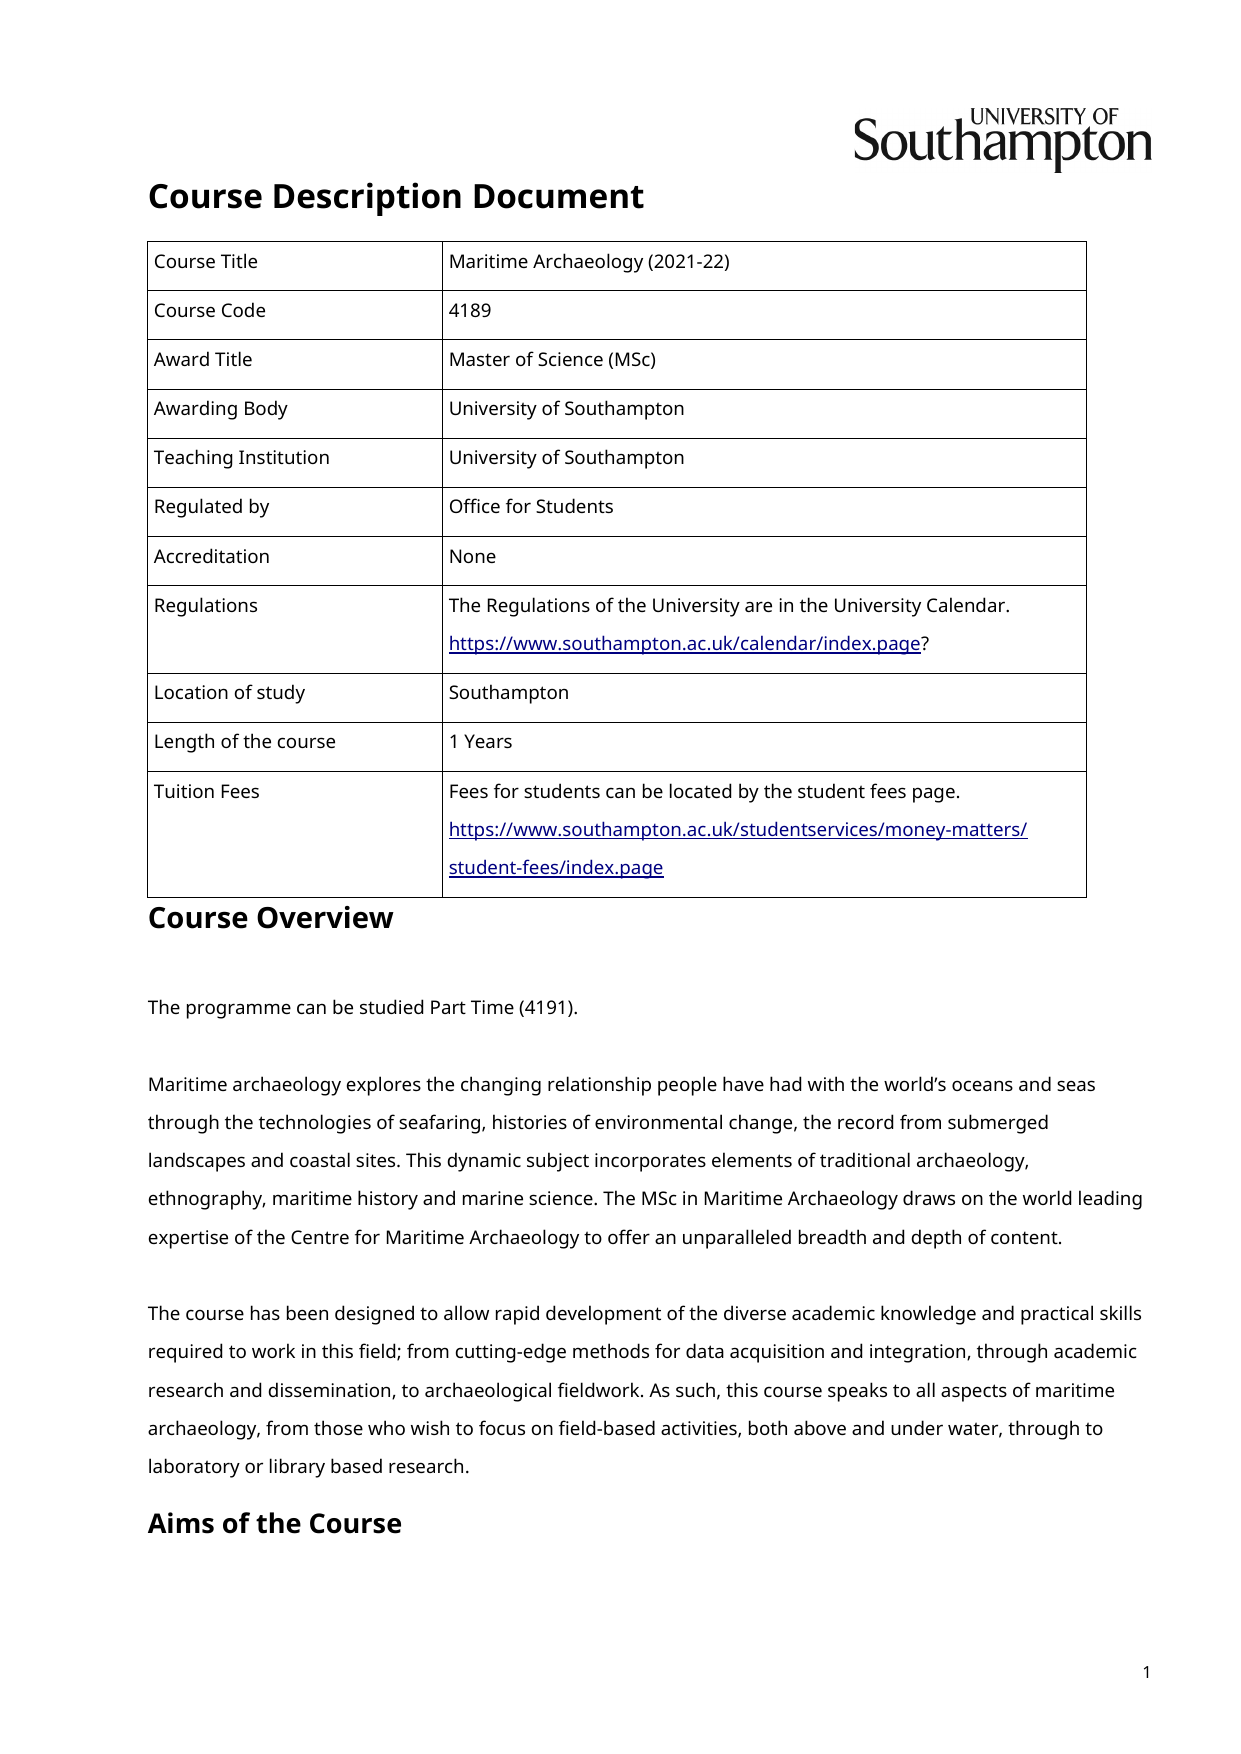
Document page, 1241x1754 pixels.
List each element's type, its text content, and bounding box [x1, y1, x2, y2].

table_cell Regulated by [148, 488, 442, 536]
table_cell Award Title [148, 340, 442, 388]
subtitle Course Overview [148, 898, 1152, 937]
table_cell Fees for students can be located by the student fees page. https://www.southampton.ac.uk/studentservices/money-matters/student-fees/index.page [443, 772, 1086, 897]
table_cell Course Code [148, 291, 442, 339]
text The programme can be studied Part Time (4191). Maritime archaeology explores the changing relationship people have had with the world’s oceans and seas through the technologies of seafaring, histories of environmental change, the record from submerged landscapes and coastal sites. This dynamic subject incorporates elements of traditional archaeology, ethnography, maritime history and marine science. The MSc in Maritime Archaeology draws on the world leading expertise of the Centre for Maritime Archaeology to offer an unparalleled breadth and depth of content. The course has been designed to allow rapid development of the diverse academic knowledge and practical skills required to work in this field; from cutting-edge methods for data acquisition and integration, through academic research and dissemination, to archaeological fieldwork. As such, this course speaks to all aspects of maritime archaeology, from those who wish to focus on field-based activities, both above and under water, through to laboratory or library based research. [148, 994, 1152, 1479]
table_cell Regulations [148, 586, 442, 673]
table_cell Teaching Institution [148, 439, 442, 487]
table_cell 4189 [443, 291, 1086, 339]
table_cell Master of Science (MSc) [443, 340, 1086, 388]
subtitle Course Description Document [148, 173, 1152, 218]
table_cell University of Southampton [443, 439, 1086, 487]
table_cell Length of the course [148, 723, 442, 771]
table_cell Accreditation [148, 537, 442, 585]
table_cell University of Southampton [443, 390, 1086, 438]
table_cell Awarding Body [148, 390, 442, 438]
subtitle Aims of the Course [148, 1504, 1152, 1541]
table_cell None [443, 537, 1086, 585]
table_cell Southampton [443, 674, 1086, 722]
table_cell Office for Students [443, 488, 1086, 536]
table_cell 1 Years [443, 723, 1086, 771]
table_header Maritime Archaeology (2021-22) [443, 242, 1086, 290]
table_cell Location of study [148, 674, 442, 722]
table_cell The Regulations of the University are in the University Calendar. https://www.southampton.ac.uk/calendar/index.page? [443, 586, 1086, 673]
table_cell Tuition Fees [148, 772, 442, 897]
table_header Course Title [148, 242, 442, 290]
